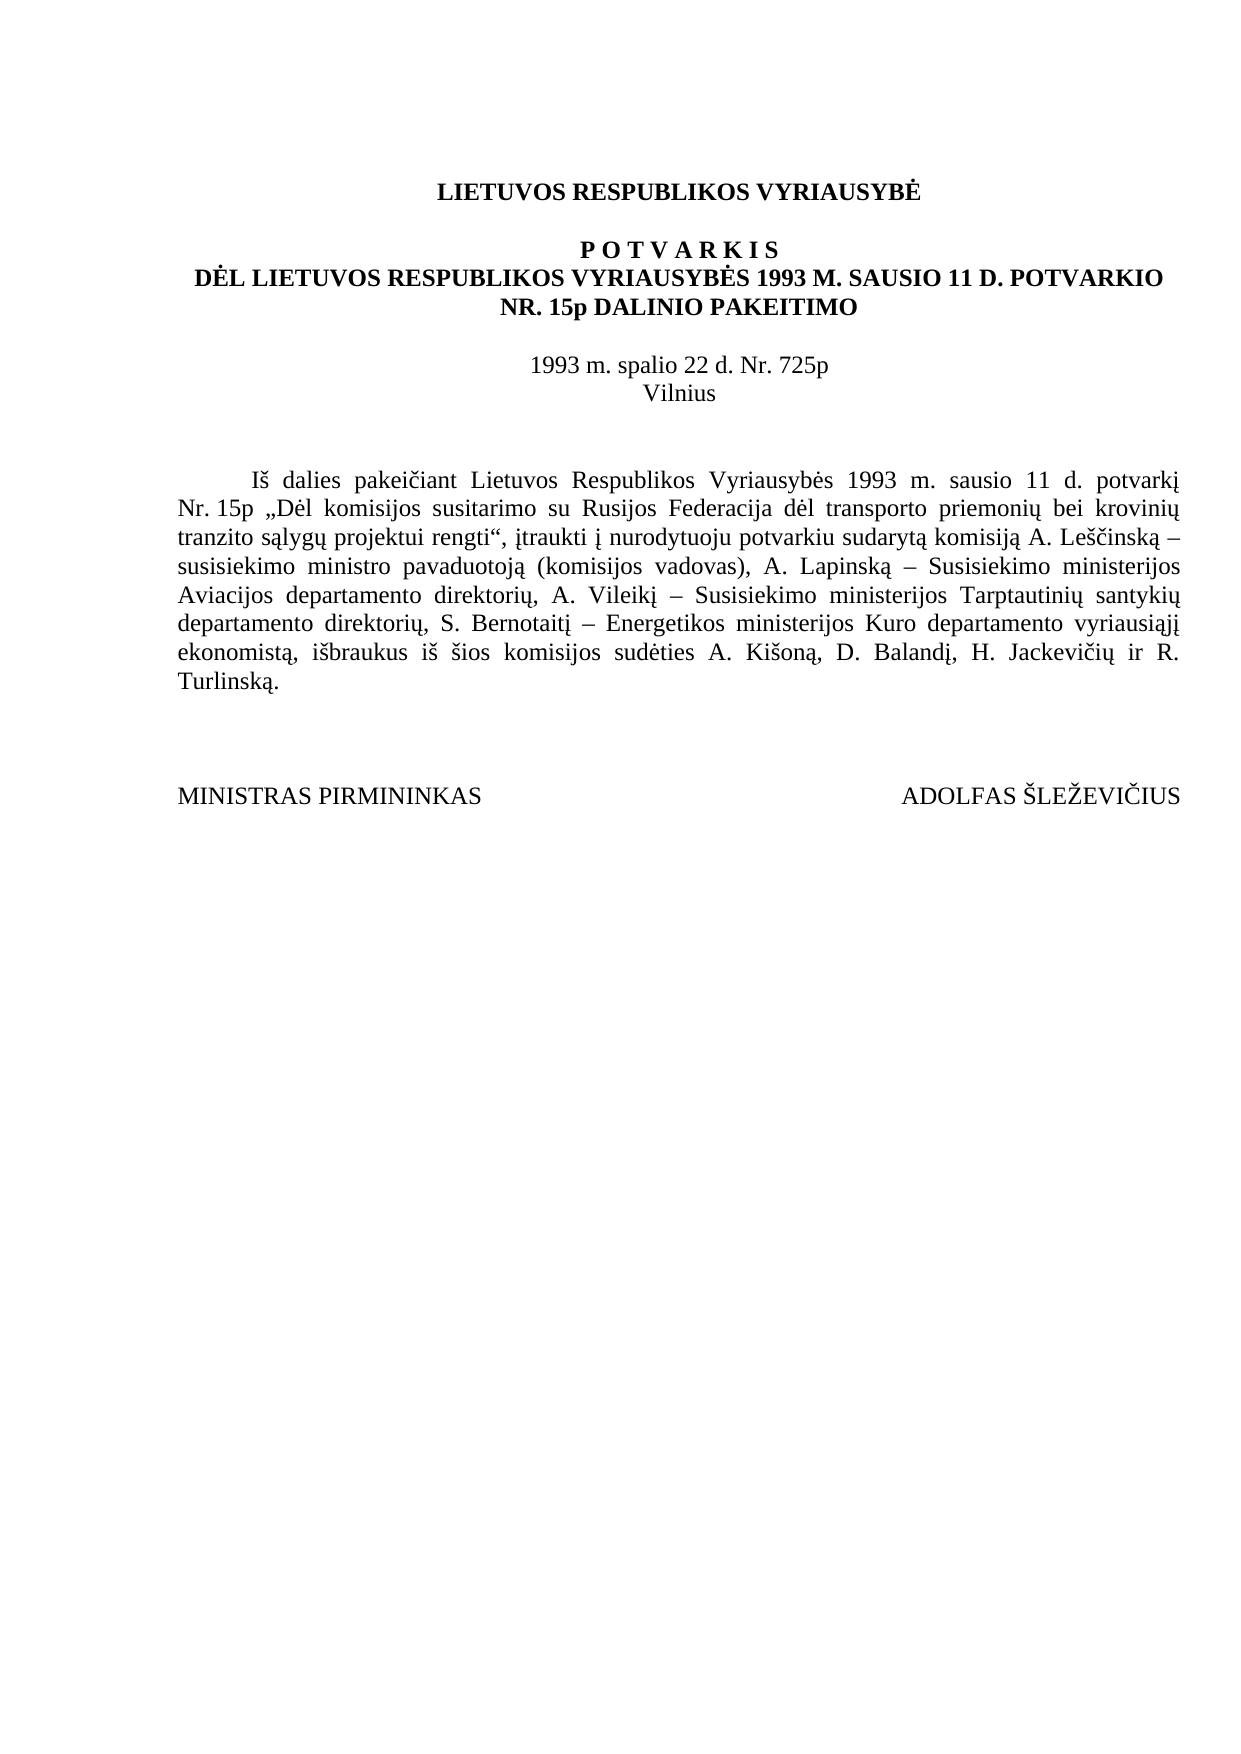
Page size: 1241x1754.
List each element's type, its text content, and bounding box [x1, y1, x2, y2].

text LIETUVOS RESPUBLIKOS VYRIAUSYBĖ [177, 177, 1181, 206]
text Vilnius [177, 378, 1181, 407]
text DĖL LIETUVOS RESPUBLIKOS VYRIAUSYBĖS 1993 M. SAUSIO 11 D. POTVARKIO NR. 15p DALINIO PAKEITIMO [177, 263, 1181, 321]
text 1993 m. spalio 22 d. Nr. 725p [177, 350, 1181, 378]
text P O T V A R K I S [177, 235, 1181, 263]
text Iš dalies pakeičiant Lietuvos Respublikos Vyriausybės 1993 m. sausio 11 d. potvarkį Nr. 15p „Dėl komisijos susitarimo su Rusijos Federacija dėl transporto priemonių bei krovinių tranzito sąlygų projektui rengti“, įtraukti į nurodytuoju potvarkiu sudarytą komisiją A. Leščinską – susisiekimo ministro pavaduotoją (komisijos vadovas), A. Lapinską – Susisiekimo ministerijos Aviacijos departamento direktorių, A. Vileikį – Susisiekimo ministerijos Tarptautinių santykių departamento direktorių, S. Bernotaitį – Energetikos ministerijos Kuro departamento vyriausiąjį ekonomistą, išbraukus iš šios komisijos sudėties A. Kišoną, D. Balandį, H. Jackevičių ir R. Turlinską. [177, 465, 1181, 695]
text MINISTRAS PIRMININKAS ADOLFAS ŠLEŽEVIČIUS [177, 781, 1181, 810]
